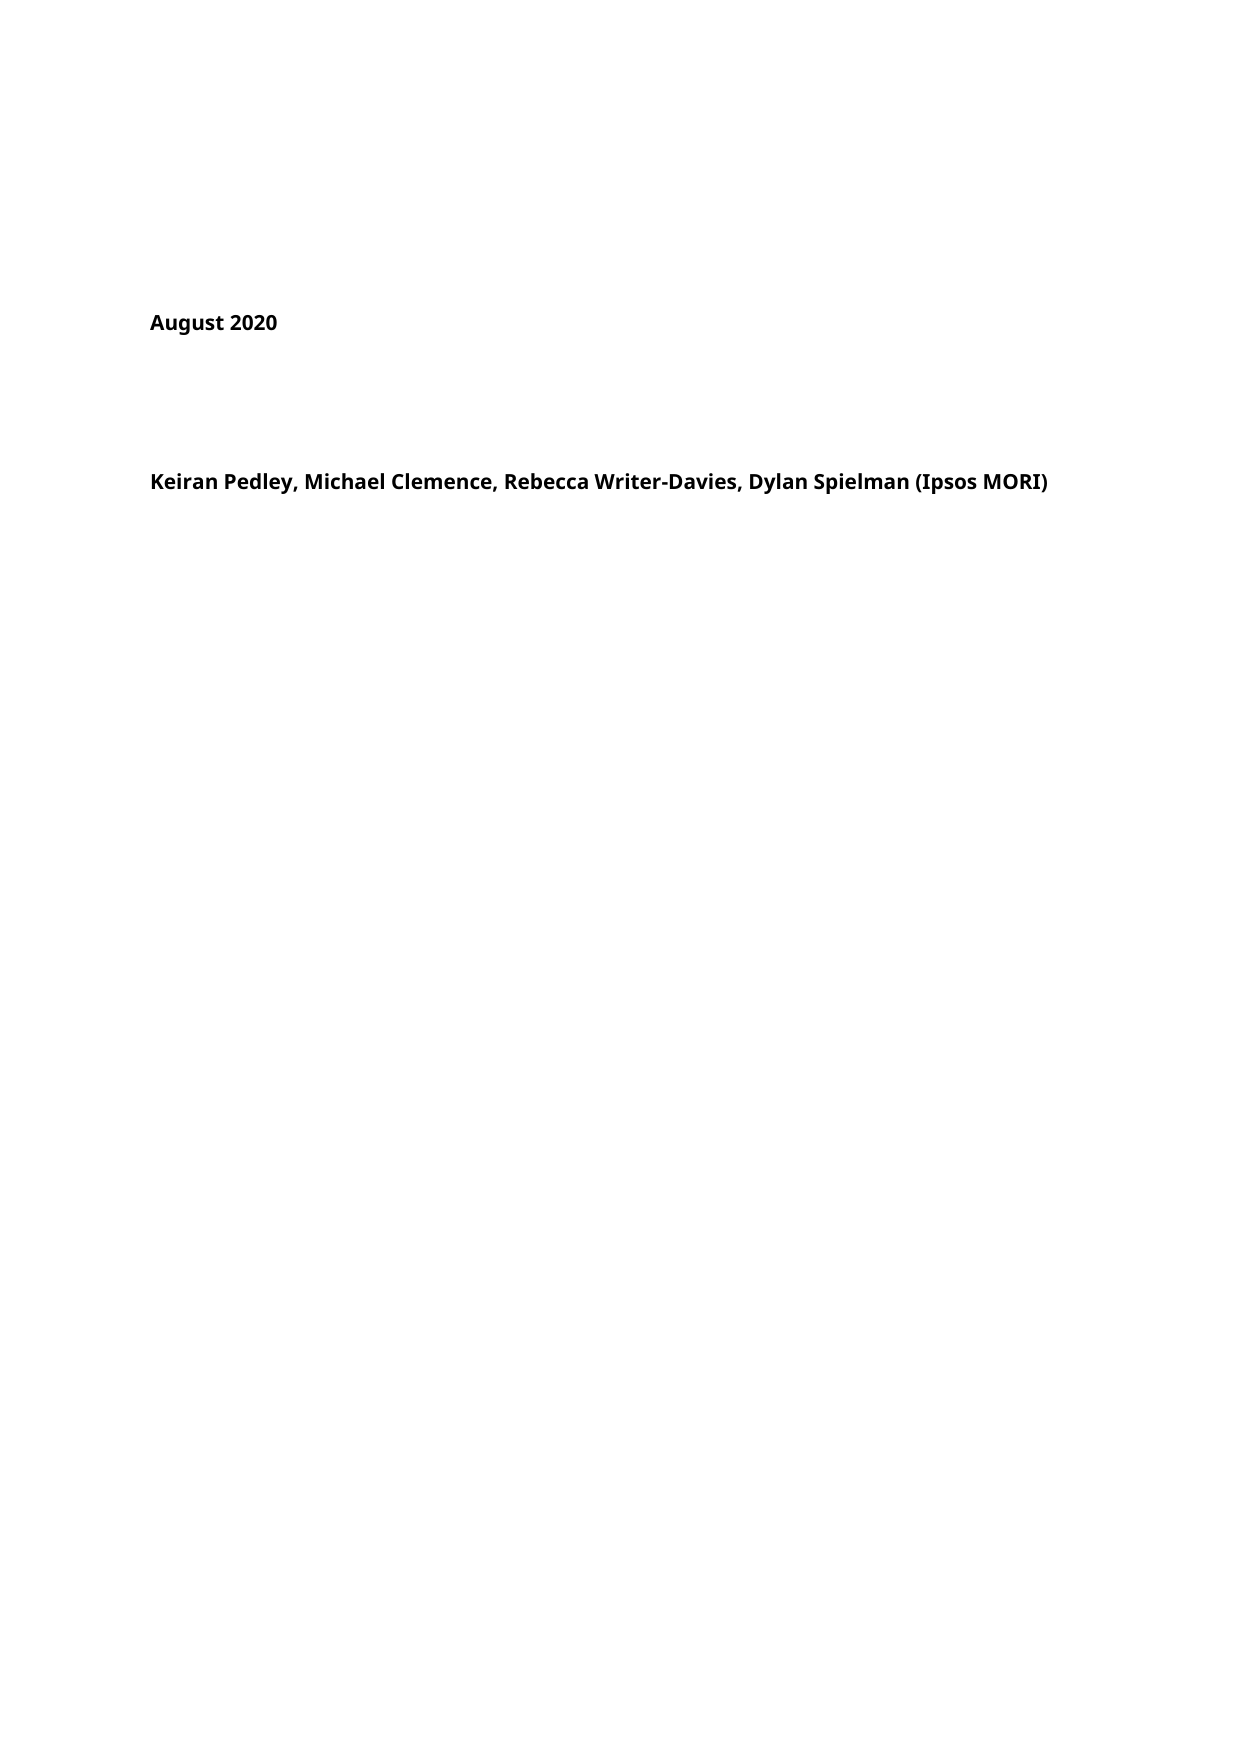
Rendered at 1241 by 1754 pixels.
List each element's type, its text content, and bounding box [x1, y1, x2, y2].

text August 2020 [150, 308, 1090, 337]
text Keiran Pedley, Michael Clemence, Rebecca Writer-Davies, Dylan Spielman (Ipsos MORI) [150, 467, 1090, 495]
